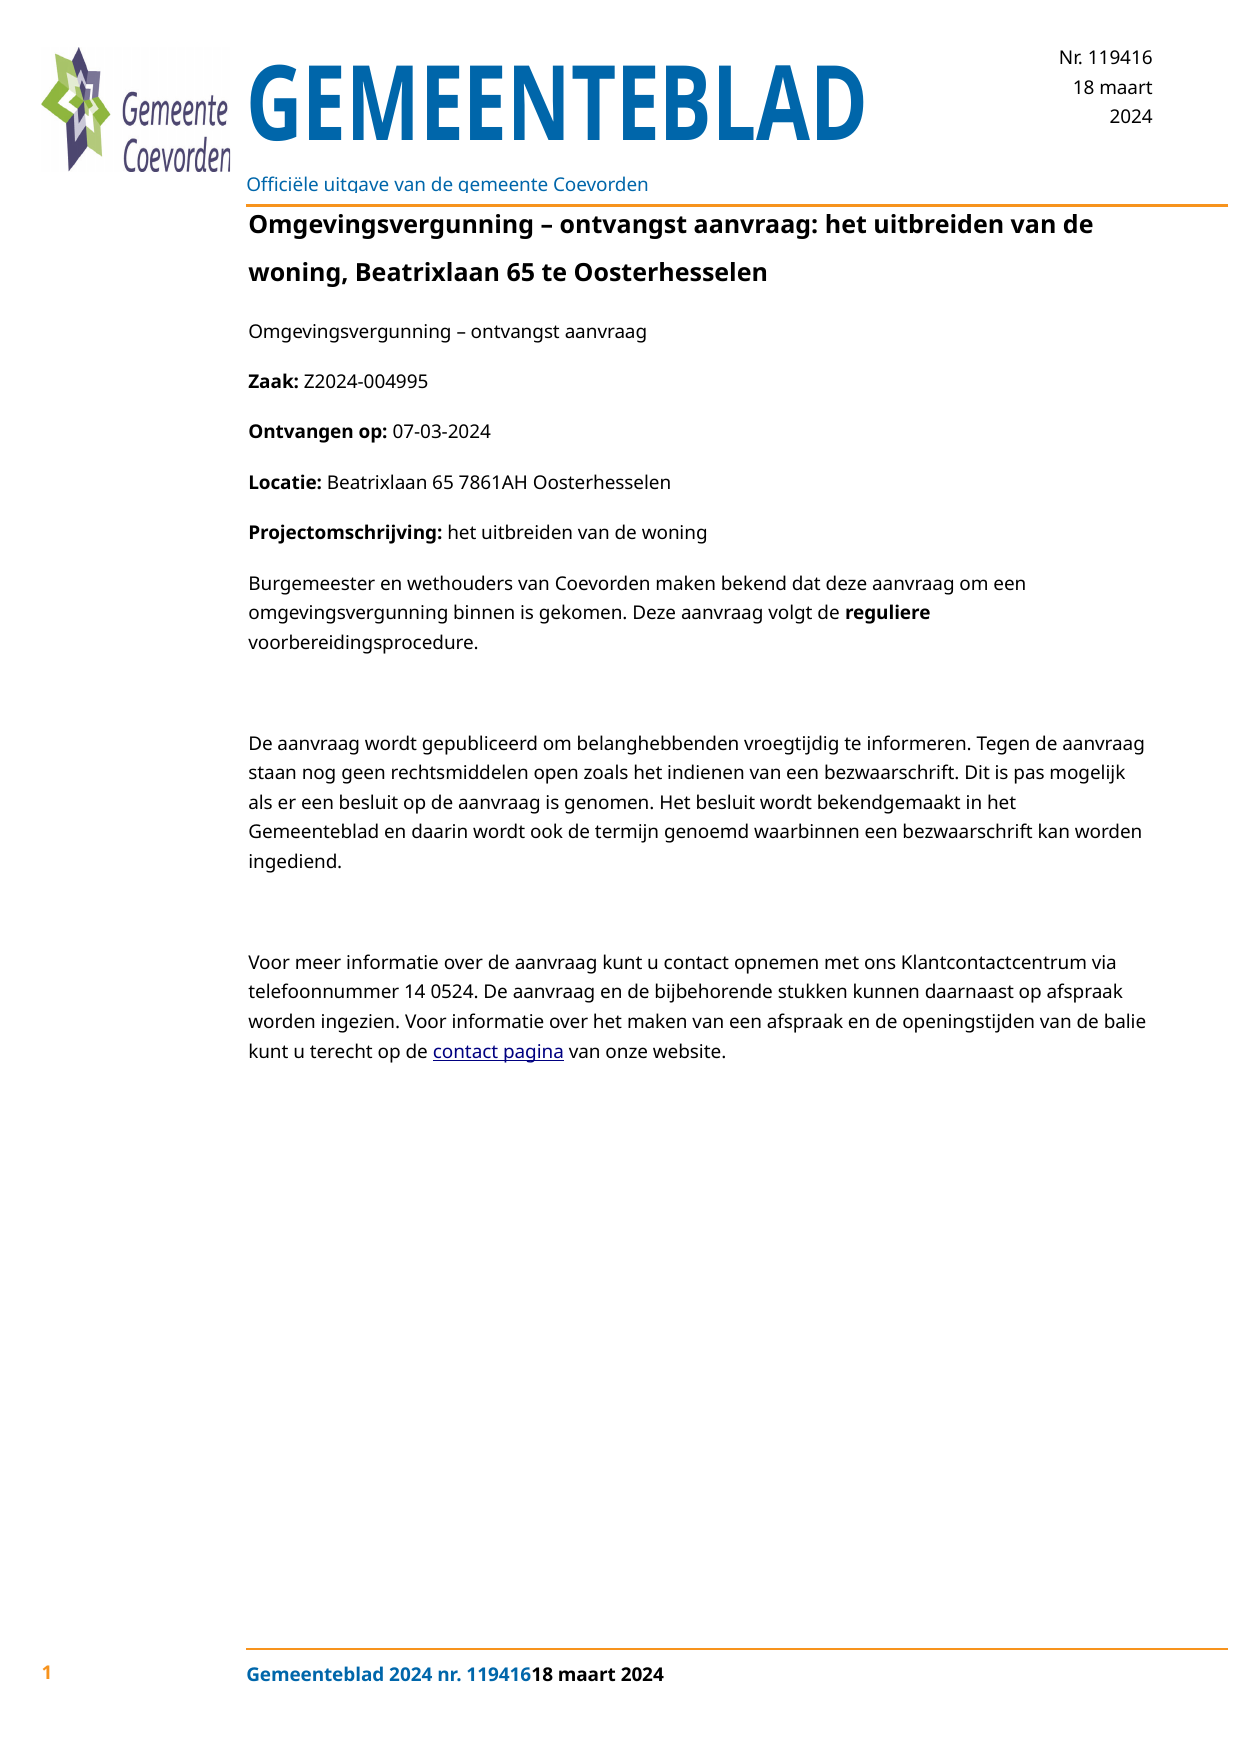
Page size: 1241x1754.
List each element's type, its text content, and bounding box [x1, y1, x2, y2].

text Zaak: Z2024-004995 [248, 368, 1152, 394]
text Locatie: Beatrixlaan 65 7861AH Oosterhesselen [248, 469, 1152, 495]
text De aanvraag wordt gepubliceerd om belanghebbenden vroegtijdig te informeren. Tegen de aanvraag staan nog geen rechtsmiddelen open zoals het indienen van een bezwaarschrift. Dit is pas mogelijk als er een besluit op de aanvraag is genomen. Het besluit wordt bekendgemaakt in het Gemeenteblad en daarin wordt ook de termijn genoemd waarbinnen een bezwaarschrift kan worden ingediend. [248, 730, 1152, 874]
text Ontvangen op: 07-03-2024 [248, 419, 1152, 444]
text Omgevingsvergunning – ontvangst aanvraag [248, 318, 1152, 344]
text Burgemeester en wethouders van Coevorden maken bekend dat deze aanvraag om een omgevingsvergunning binnen is gekomen. Deze aanvraag volgt de reguliere voorbereidingsprocedure. [248, 570, 1152, 655]
text Omgevingsvergunning – ontvangst aanvraag: het uitbreiden van de woning, Beatrixlaan 65 te Oosterhesselen [248, 207, 1152, 288]
picture [41, 47, 231, 172]
text Voor meer informatie over de aanvraag kunt u contact opnemen met ons Klantcontactcentrum via telefoonnummer 14 0524. De aanvraag en de bijbehorende stukken kunnen daarnaast op afspraak worden ingezien. Voor informatie over het maken van een afspraak en de openingstijden van de balie kunt u terecht op de contact pagina van onze website. [248, 949, 1152, 1064]
text Projectomschrijving: het uitbreiden van de woning [248, 519, 1152, 545]
